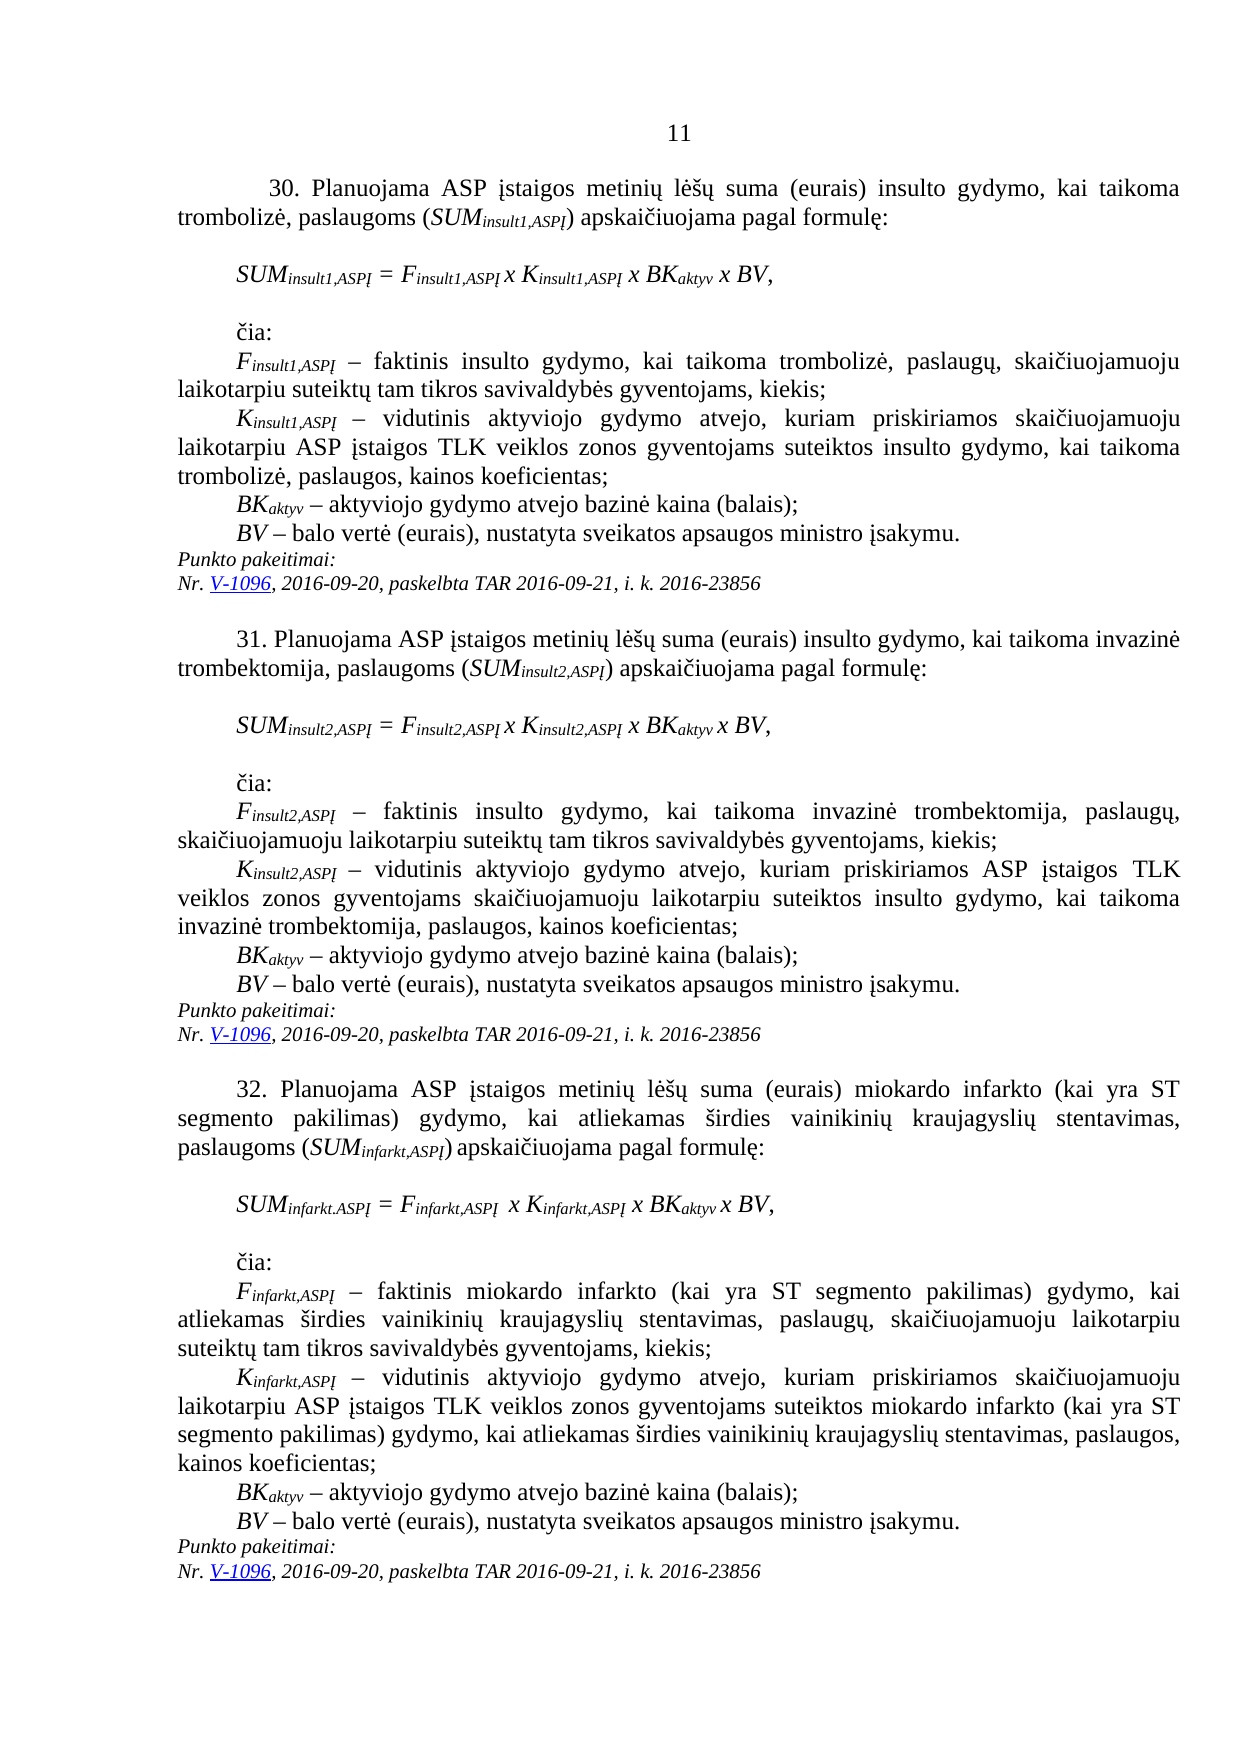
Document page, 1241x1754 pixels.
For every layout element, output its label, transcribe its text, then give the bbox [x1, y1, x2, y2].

text SUMinfarkt.ASPĮ = Finfarkt,ASPĮ x Kinfarkt,ASPĮ x BKaktyv x BV, [177, 1189, 1181, 1218]
text čia: [177, 1247, 1181, 1276]
text čia: [177, 768, 1181, 796]
text BV – balo vertė (eurais), nustatyta sveikatos apsaugos ministro įsakymu. [177, 1506, 1181, 1534]
text SUMinsult1,ASPĮ = Finsult1,ASPĮ x Kinsult1,ASPĮ x BKaktyv x BV, [177, 259, 1181, 288]
text SUMinsult2,ASPĮ = Finsult2,ASPĮ x Kinsult2,ASPĮ x BKaktyv x BV, [177, 710, 1181, 739]
text 32. Planuojama ASP įstaigos metinių lėšų suma (eurais) miokardo infarkto (kai yra ST segmento pakilimas) gydymo, kai atliekamas širdies vainikinių kraujagyslių stentavimas, paslaugoms (SUMinfarkt,ASPĮ) apskaičiuojama pagal formulę: [177, 1074, 1181, 1161]
text Kinfarkt,ASPĮ – vidutinis aktyviojo gydymo atvejo, kuriam priskiriamos skaičiuojamuoju laikotarpiu ASP įstaigos TLK veiklos zonos gyventojams suteiktos miokardo infarkto (kai yra ST segmento pakilimas) gydymo, kai atliekamas širdies vainikinių kraujagyslių stentavimas, paslaugos, kainos koeficientas; [177, 1362, 1181, 1477]
text BKaktyv – aktyviojo gydymo atvejo bazinė kaina (balais); [177, 1477, 1181, 1506]
text Finsult2,ASPĮ – faktinis insulto gydymo, kai taikoma invazinė trombektomija, paslaugų, skaičiuojamuoju laikotarpiu suteiktų tam tikros savivaldybės gyventojams, kiekis; [177, 796, 1181, 854]
text Kinsult2,ASPĮ – vidutinis aktyviojo gydymo atvejo, kuriam priskiriamos ASP įstaigos TLK veiklos zonos gyventojams skaičiuojamuoju laikotarpiu suteiktos insulto gydymo, kai taikoma invazinė trombektomija, paslaugos, kainos koeficientas; [177, 854, 1181, 940]
text BV – balo vertė (eurais), nustatyta sveikatos apsaugos ministro įsakymu. [177, 518, 1181, 547]
text Finfarkt,ASPĮ – faktinis miokardo infarkto (kai yra ST segmento pakilimas) gydymo, kai atliekamas širdies vainikinių kraujagyslių stentavimas, paslaugų, skaičiuojamuoju laikotarpiu suteiktų tam tikros savivaldybės gyventojams, kiekis; [177, 1276, 1181, 1362]
text Nr. V-1096, 2016-09-20, paskelbta TAR 2016-09-21, i. k. 2016-23856 [177, 1022, 1181, 1046]
text čia: [177, 317, 1181, 346]
text BKaktyv – aktyviojo gydymo atvejo bazinė kaina (balais); [177, 940, 1181, 969]
text Nr. V-1096, 2016-09-20, paskelbta TAR 2016-09-21, i. k. 2016-23856 [177, 571, 1181, 595]
text 30. Planuojama ASP įstaigos metinių lėšų suma (eurais) insulto gydymo, kai taikoma trombolizė, paslaugoms (SUMinsult1,ASPĮ) apskaičiuojama pagal formulę: [177, 173, 1181, 231]
text Nr. V-1096, 2016-09-20, paskelbta TAR 2016-09-21, i. k. 2016-23856 [177, 1558, 1181, 1583]
text Finsult1,ASPĮ – faktinis insulto gydymo, kai taikoma trombolizė, paslaugų, skaičiuojamuoju laikotarpiu suteiktų tam tikros savivaldybės gyventojams, kiekis; [177, 346, 1181, 403]
text BKaktyv – aktyviojo gydymo atvejo bazinė kaina (balais); [177, 489, 1181, 518]
text Punkto pakeitimai: [177, 1534, 1181, 1558]
text Punkto pakeitimai: [177, 547, 1181, 571]
text BV – balo vertė (eurais), nustatyta sveikatos apsaugos ministro įsakymu. [177, 969, 1181, 998]
text 31. Planuojama ASP įstaigos metinių lėšų suma (eurais) insulto gydymo, kai taikoma invazinė trombektomija, paslaugoms (SUMinsult2,ASPĮ) apskaičiuojama pagal formulę: [177, 624, 1181, 681]
text Punkto pakeitimai: [177, 998, 1181, 1022]
text Kinsult1,ASPĮ – vidutinis aktyviojo gydymo atvejo, kuriam priskiriamos skaičiuojamuoju laikotarpiu ASP įstaigos TLK veiklos zonos gyventojams suteiktos insulto gydymo, kai taikoma trombolizė, paslaugos, kainos koeficientas; [177, 403, 1181, 489]
